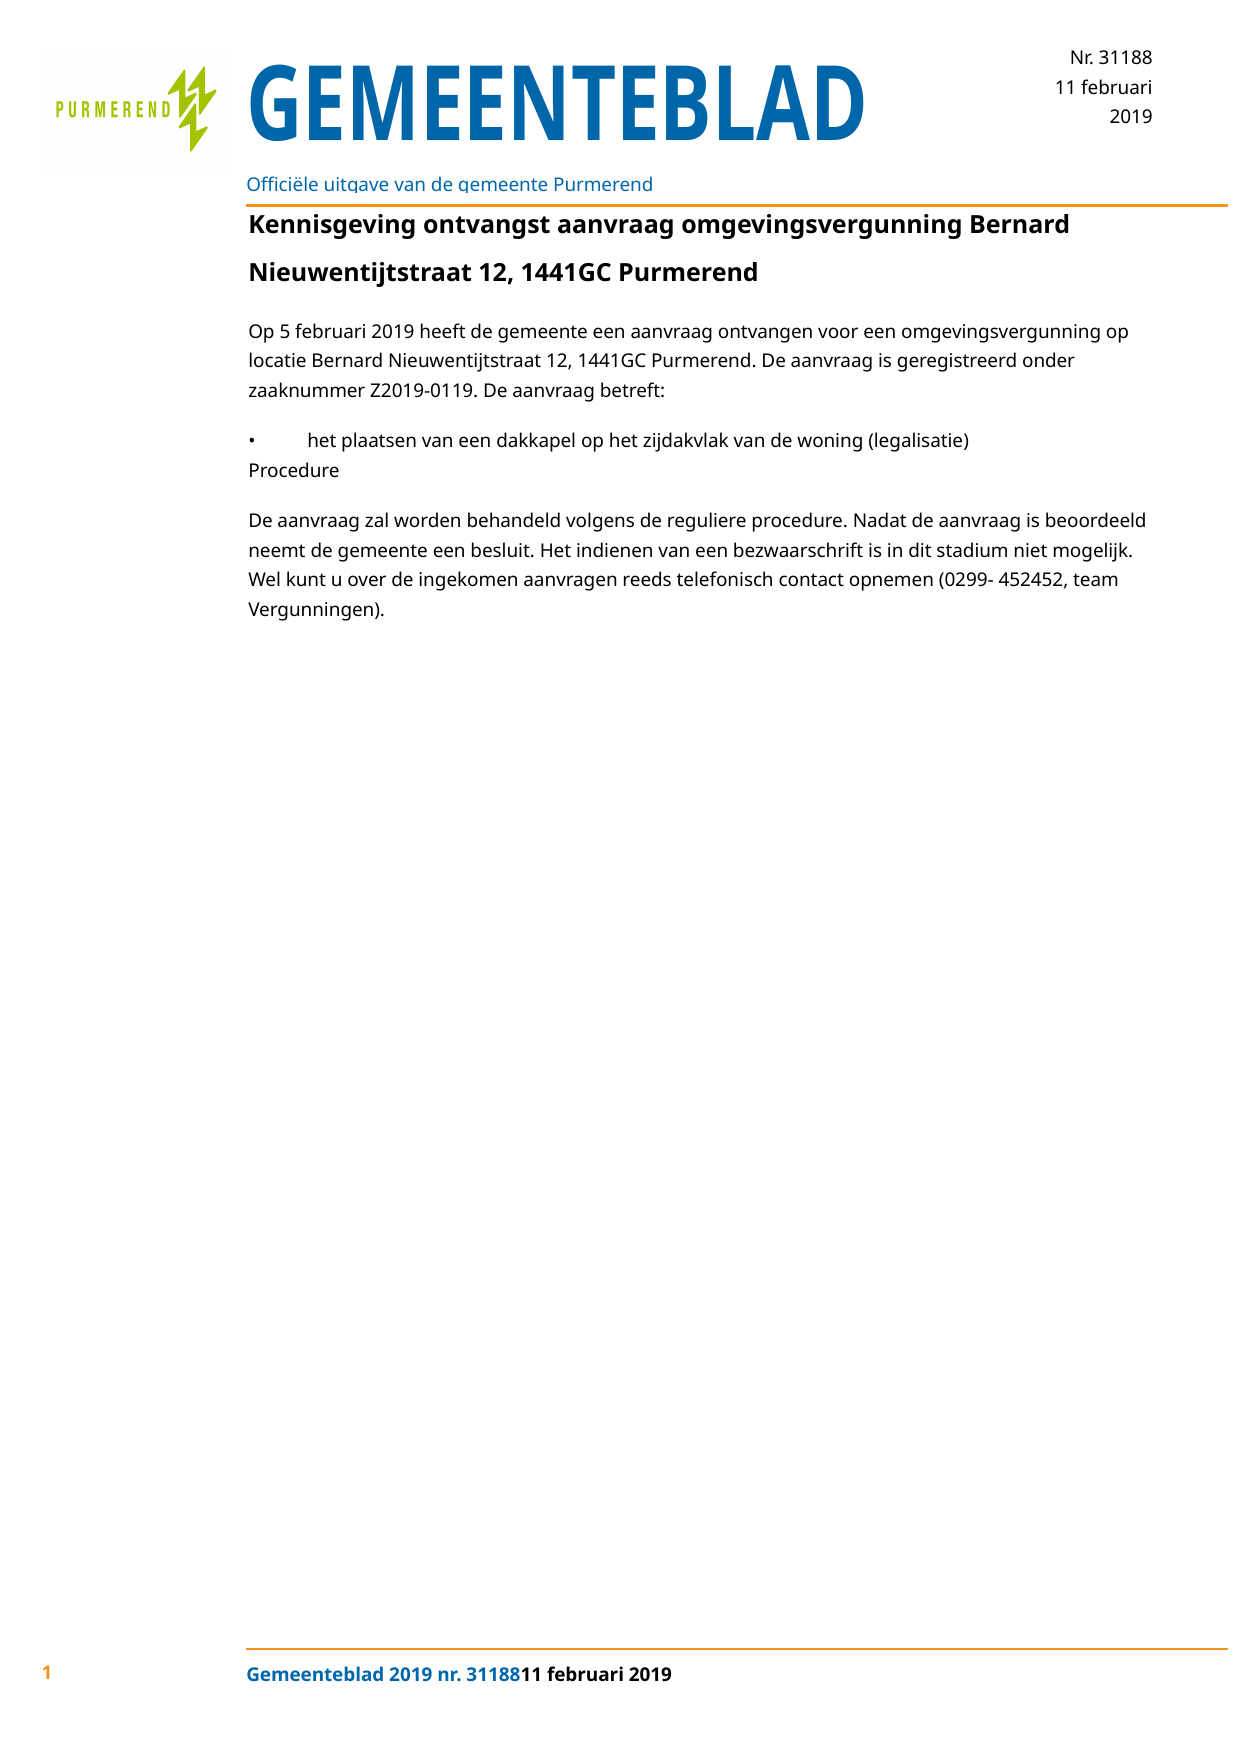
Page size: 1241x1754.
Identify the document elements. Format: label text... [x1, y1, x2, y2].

list het plaatsen van een dakkapel op het zijdakvlak van de woning (legalisatie) [248, 427, 1152, 453]
text Op 5 februari 2019 heeft de gemeente een aanvraag ontvangen voor een omgevingsvergunning op locatie Bernard Nieuwentijtstraat 12, 1441GC Purmerend. De aanvraag is geregistreerd onder zaaknummer Z2019-0119. De aanvraag betreft: [248, 318, 1152, 403]
picture [41, 47, 231, 172]
text De aanvraag zal worden behandeld volgens de reguliere procedure. Nadat de aanvraag is beoordeeld neemt de gemeente een besluit. Het indienen van een bezwaarschrift is in dit stadium niet mogelijk. Wel kunt u over de ingekomen aanvragen reeds telefonisch contact opnemen (0299- 452452, team Vergunningen). [248, 507, 1152, 622]
text Procedure [248, 457, 1152, 483]
text Kennisgeving ontvangst aanvraag omgevingsvergunning Bernard Nieuwentijtstraat 12, 1441GC Purmerend [248, 207, 1152, 288]
